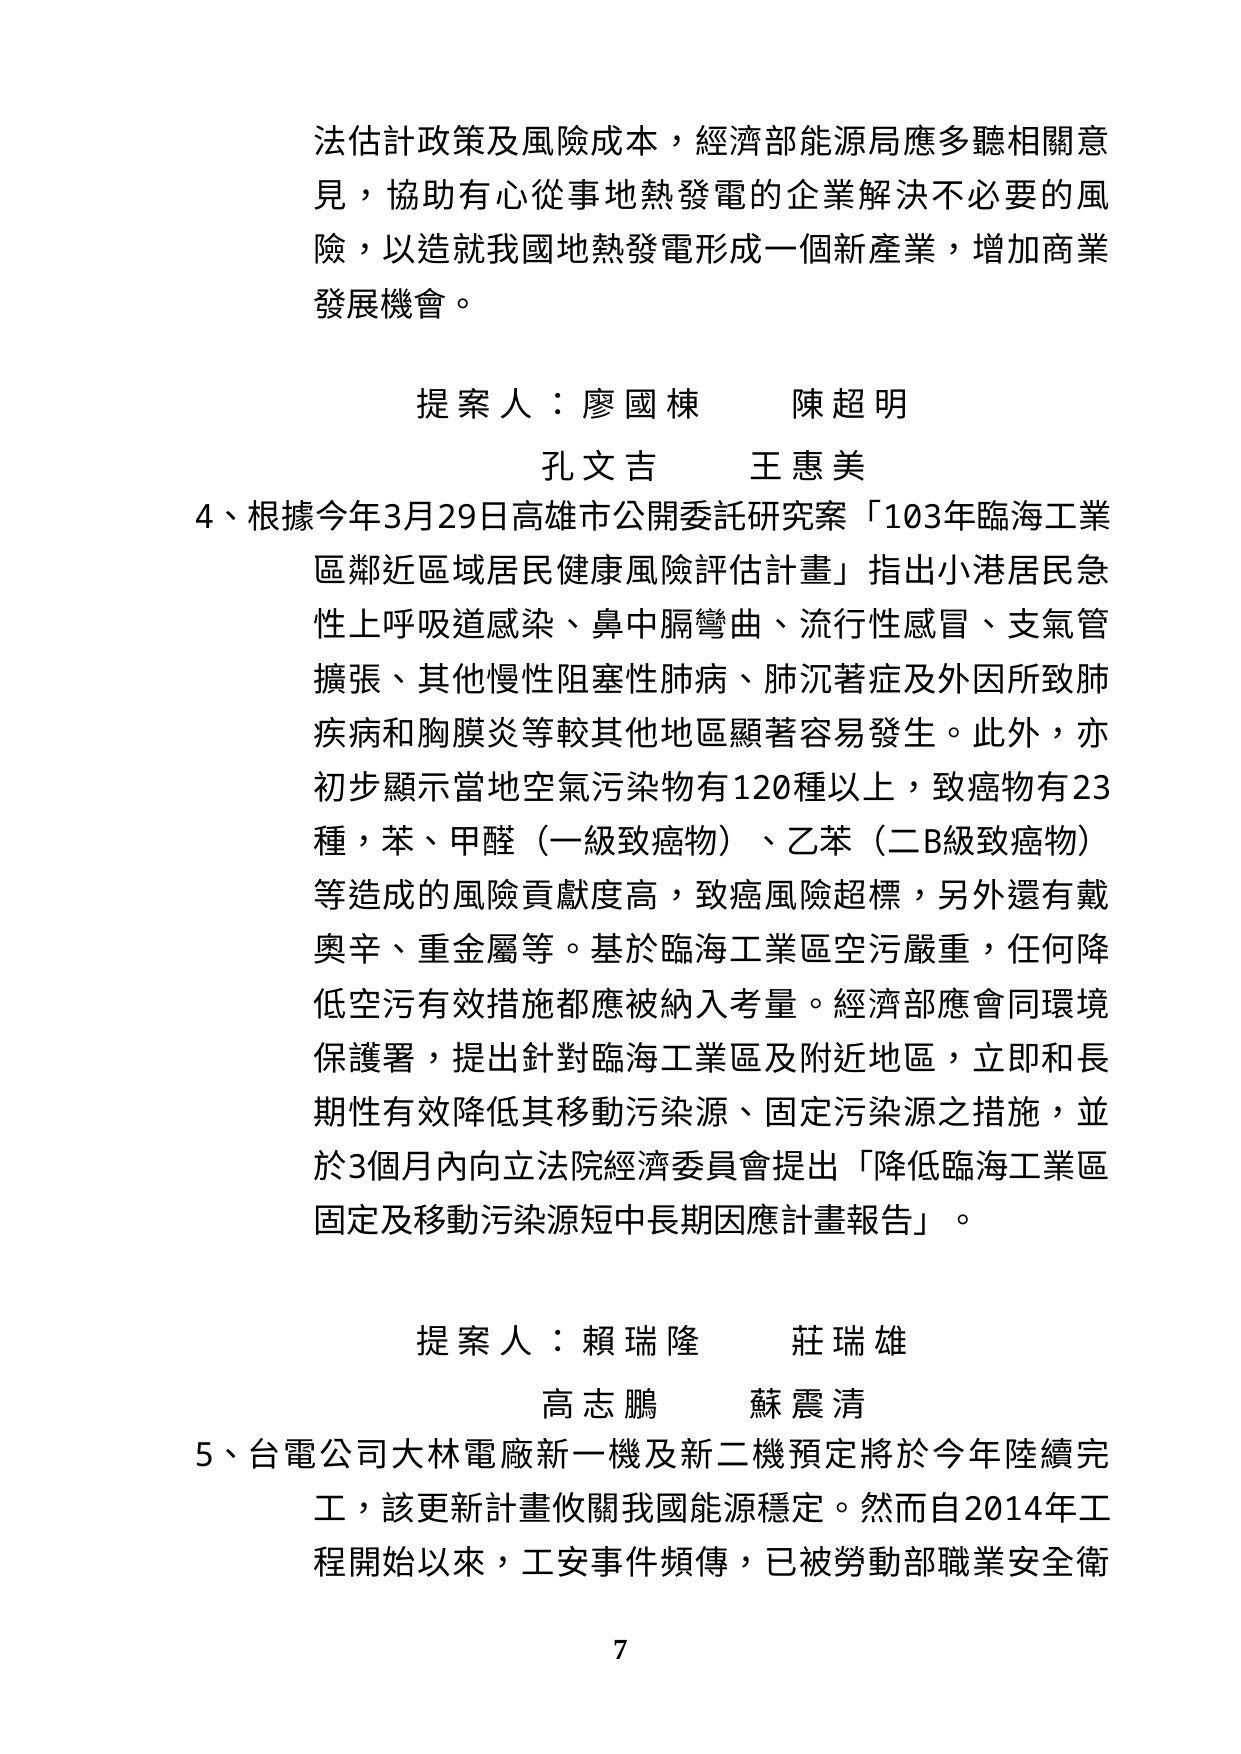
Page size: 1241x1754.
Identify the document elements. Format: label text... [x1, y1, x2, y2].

text 提案人：賴瑞隆 莊瑞雄 高志鵬 蘇震清 [397, 1298, 1016, 1423]
list 法估計政策及風險成本，經濟部能源局應多聽相關意見，協助有心從事地熱發電的企業解決不必要的風險，以造就我國地熱發電形成一個新產業，增加商業發展機會。 [194, 110, 1111, 327]
list 根據今年3月29日高雄市公開委託研究案「103年臨海工業區鄰近區域居民健康風險評估計畫」指出小港居民急性上呼吸道感染、鼻中膈彎曲、流行性感冒、支氣管擴張、其他慢性阻塞性肺病、肺沉著症及外因所致肺疾病和胸膜炎等較其他地區顯著容易發生。此外，亦初步顯示當地空氣污染物有120種以上，致癌物有23種，苯、甲醛（一級致癌物）、乙苯（二B級致癌物）等造成的風險貢獻度高，致癌風險超標，另外還有戴奧辛、重金屬等。基於臨海工業區空污嚴重，任何降低空污有效措施都應被納入考量。經濟部應會同環境保護署，提出針對臨海工業區及附近地區，立即和長期性有效降低其移動污染源、固定污染源之措施，並於3個月內向立法院經濟委員會提出「降低臨海工業區固定及移動污染源短中長期因應計畫報告」。 [194, 485, 1111, 1243]
list 台電公司大林電廠新一機及新二機預定將於今年陸續完工，該更新計畫攸關我國能源穩定。然而自2014年工程開始以來，工安事件頻傳，已被勞動部職業安全衛 [194, 1423, 1111, 1585]
text 提案人：廖國棟 陳超明 孔文吉 王惠美 [397, 360, 1016, 485]
